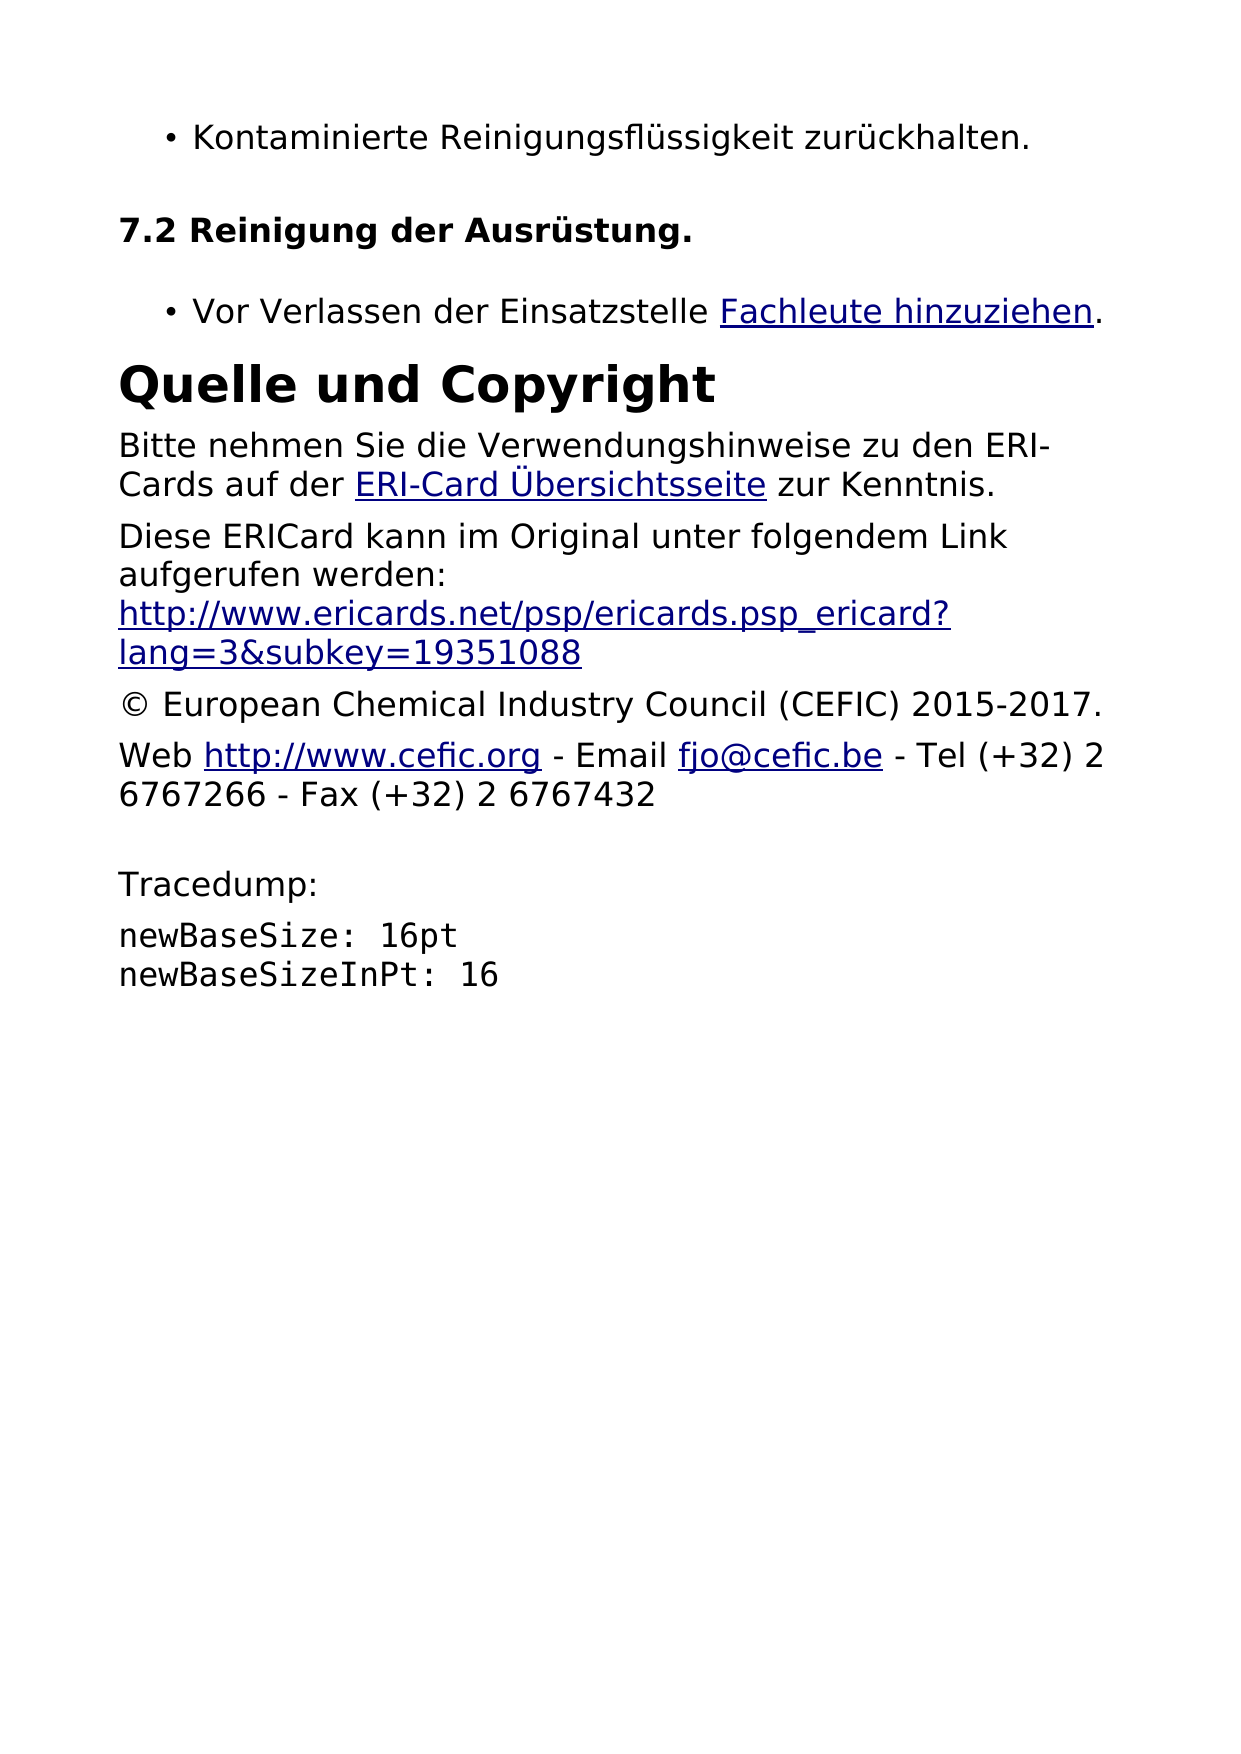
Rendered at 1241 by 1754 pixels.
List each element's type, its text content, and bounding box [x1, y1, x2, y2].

text Web http://www.cefic.org - Email fjo@cefic.be - Tel (+32) 2 6767266 - Fax (+32) 2 6767432 [118, 736, 1122, 814]
subtitle 7.2 Reinigung der Ausrüstung. [118, 211, 1122, 250]
subtitle Quelle und Copyright [118, 356, 1122, 414]
text Bitte nehmen Sie die Verwendungshinweise zu den ERI-Cards auf der ERI-Card Übersichtsseite zur Kenntnis. [118, 427, 1122, 504]
text Diese ERICard kann im Original unter folgendem Link aufgerufen werden: http://www.ericards.net/psp/ericards.psp_ericard?lang=3&subkey=19351088 [118, 517, 1122, 672]
text newBaseSize: 16pt newBaseSizeInPt: 16 [118, 917, 1122, 994]
list Kontaminierte Reinigungsflüssigkeit zurückhalten. [177, 118, 1122, 157]
text © European Chemical Industry Council (CEFIC) 2015-2017. [118, 685, 1122, 724]
text Tracedump: [118, 827, 1122, 904]
list Vor Verlassen der Einsatzstelle Fachleute hinzuziehen. [177, 292, 1122, 331]
